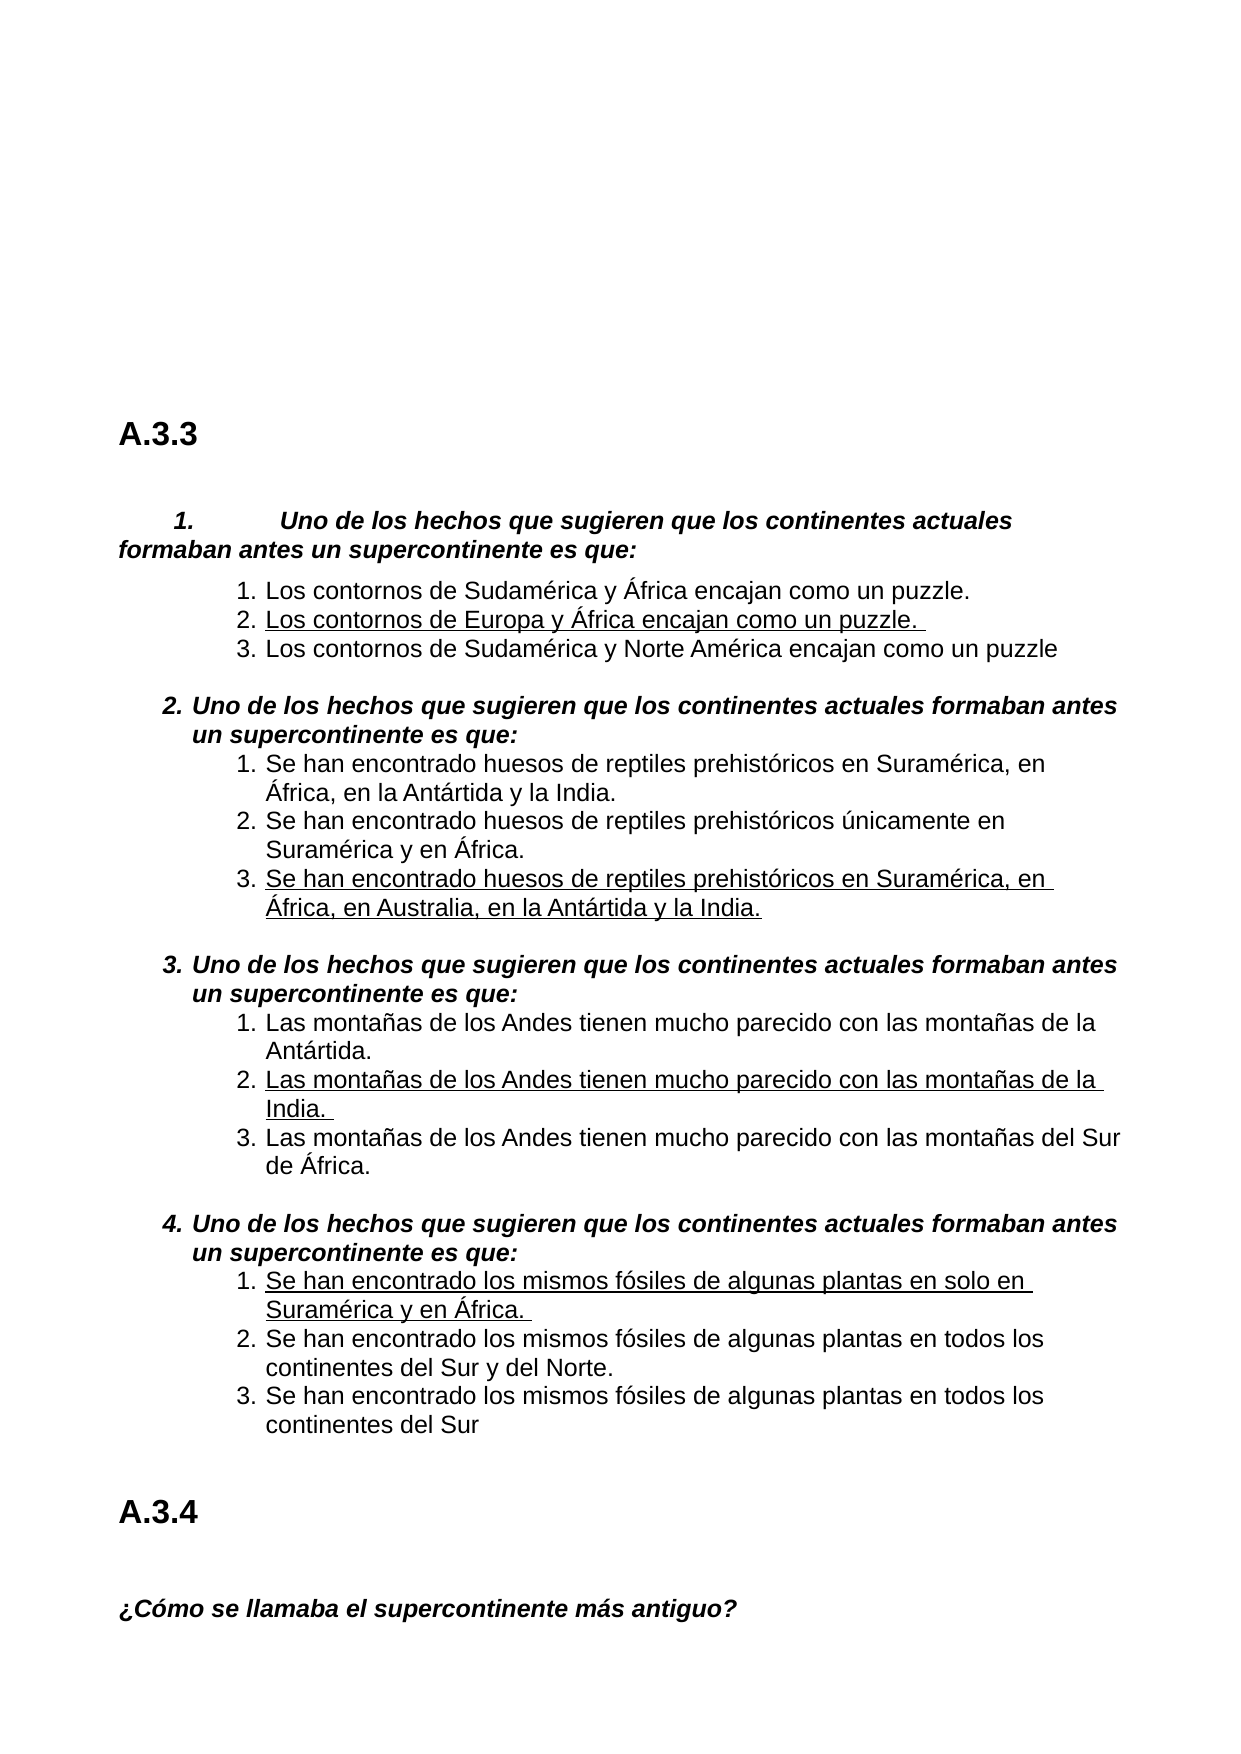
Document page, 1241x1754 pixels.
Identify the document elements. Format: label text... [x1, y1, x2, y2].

list Las montañas de los Andes tienen mucho parecido con las montañas de la India. [236, 1065, 1122, 1122]
list Se han encontrado huesos de reptiles prehistóricos en Suramérica, en África, en la Antártida y la India. [236, 749, 1122, 806]
list Se han encontrado huesos de reptiles prehistóricos únicamente en Suramérica y en África. [236, 806, 1122, 864]
list Se han encontrado los mismos fósiles de algunas plantas en todos los continentes del Sur y del Norte. [236, 1324, 1122, 1381]
text ¿Cómo se llamaba el supercontinente más antiguo? [118, 1594, 1122, 1623]
list Uno de los hechos que sugieren que los continentes actuales formaban antes un supercontinente es que: [162, 950, 1122, 1007]
list Se han encontrado huesos de reptiles prehistóricos en Suramérica, en África, en Australia, en la Antártida y la India. [236, 864, 1122, 921]
list Los contornos de Europa y África encajan como un puzzle. [236, 605, 1122, 634]
list Se han encontrado los mismos fósiles de algunas plantas en solo en Suramérica y en África. [236, 1266, 1122, 1324]
list Los contornos de Sudamérica y África encajan como un puzzle. [236, 576, 1122, 605]
list Las montañas de los Andes tienen mucho parecido con las montañas del Sur de África. [236, 1122, 1122, 1180]
list Se han encontrado los mismos fósiles de algunas plantas en todos los continentes del Sur [236, 1381, 1122, 1439]
text A.3.3 [118, 414, 1122, 452]
list Las montañas de los Andes tienen mucho parecido con las montañas de la Antártida. [236, 1007, 1122, 1065]
text 1. Uno de los hechos que sugieren que los continentes actuales formaban antes un supercontinente es que: [118, 506, 1122, 564]
list Uno de los hechos que sugieren que los continentes actuales formaban antes un supercontinente es que: [162, 691, 1122, 749]
text A.3.4 [118, 1492, 1122, 1531]
list Los contornos de Sudamérica y Norte América encajan como un puzzle [236, 634, 1122, 662]
list Uno de los hechos que sugieren que los continentes actuales formaban antes un supercontinente es que: [162, 1209, 1122, 1266]
